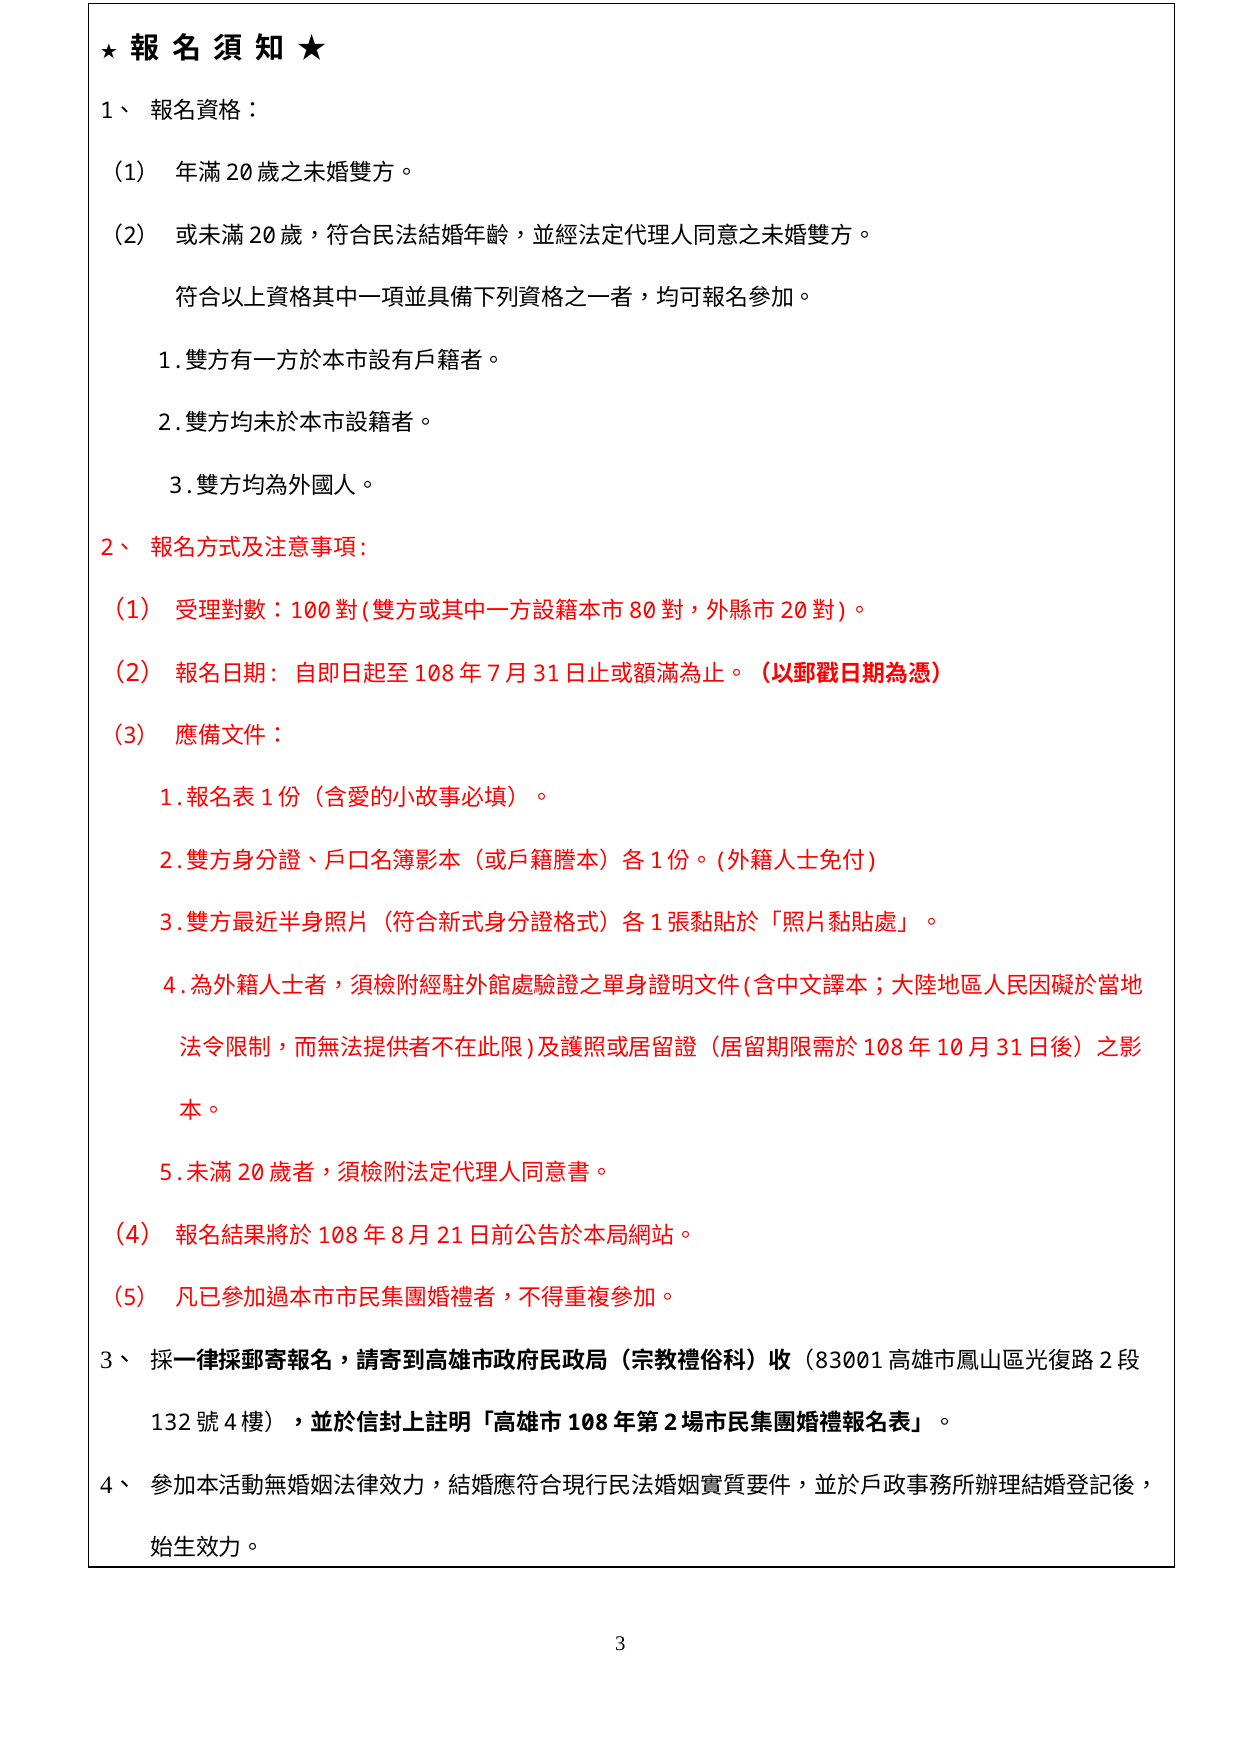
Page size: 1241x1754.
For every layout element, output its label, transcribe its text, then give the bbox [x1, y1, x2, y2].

table_cell ★報名須知★ 報名資格： 年滿20歲之未婚雙方。 或未滿20歲，符合民法結婚年齡，並經法定代理人同意之未婚雙方。 符合以上資格其中一項並具備下列資格之一者，均可報名參加。 1.雙方有一方於本市設有戶籍者。 2.雙方均未於本市設籍者。 3.雙方均為外國人。 報名方式及注意事項: 受理對數：100對(雙方或其中一方設籍本市80對，外縣市20對)。 報名日期: 自即日起至108年7月31日止或額滿為止。（以郵戳日期為憑） 應備文件： 1.報名表1份（含愛的小故事必填）。 2.雙方身分證、戶口名簿影本（或戶籍謄本）各1份。(外籍人士免付) 3.雙方最近半身照片（符合新式身分證格式）各1張黏貼於「照片黏貼處」。 4.為外籍人士者，須檢附經駐外館處驗證之單身證明文件(含中文譯本；大陸地區人民因礙於當地法令限制，而無法提供者不在此限)及護照或居留證（居留期限需於108年10月31日後）之影本。 5.未滿20歲者，須檢附法定代理人同意書。 報名結果將於108年8月21日前公告於本局網站。 凡已參加過本市市民集團婚禮者，不得重複參加。 採一律採郵寄報名，請寄到高雄市政府民政局（宗教禮俗科）收（83001高雄市鳳山區光復路2段132號4樓），並於信封上註明「高雄市108年第2場市民集團婚禮報名表」。 參加本活動無婚姻法律效力，結婚應符合現行民法婚姻實質要件，並於戶政事務所辦理結婚登記後，始生效力。 報名成功之新人務必參與新人說明會（時間及地點公告於本局官網），如無故未到場者將取消報名資格。 本表所填附之資料同意提供高雄市政府民政局或委外廠商辦理活動相關作為（如活動聯繫、資料寄送、各式多媒體文宣）之用。參與本活動之個人資料，應正確無誤，若有不實，願負相關法律責任；如涉及個人資料保護等事項者，由高雄市政府民政局依相關法令規定辦理。 已詳讀申請須知： 我已詳讀申請須知： 簽（章） 簽（章） [89, 4, 1174, 1566]
